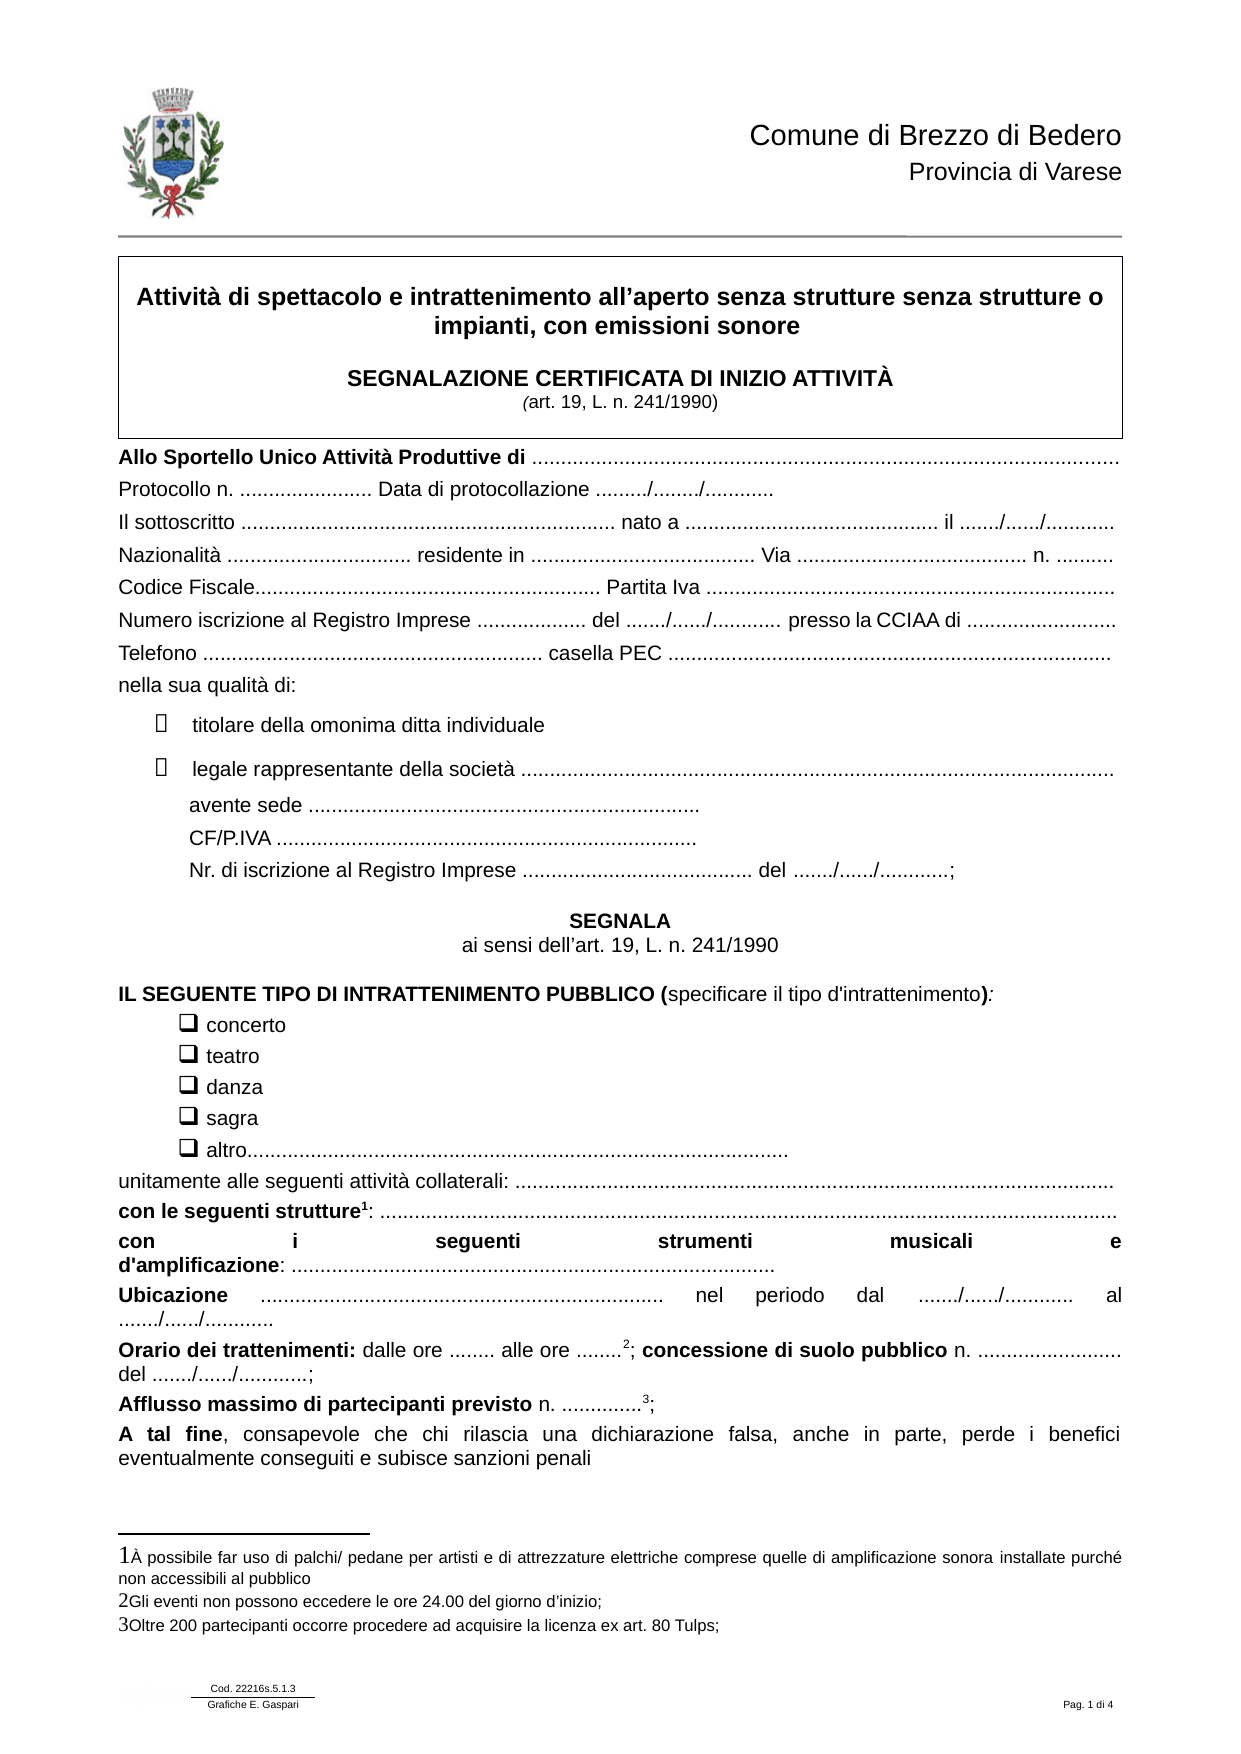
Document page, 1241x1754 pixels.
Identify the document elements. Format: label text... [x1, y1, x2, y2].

text  altro.............................................................................................. [177, 1137, 1122, 1162]
picture [122, 87, 224, 219]
text À possibile far uso di palchi/ pedane per artisti e di attrezzature elettriche comprese quelle di amplificazione sonora installate purché non accessibili al pubblico [118, 1540, 1122, 1588]
text Oltre 200 partecipanti occorre procedere ad acquisire la licenza ex art. 80 Tulps; [118, 1612, 1122, 1636]
text Il sottoscritto ................................................................. nato a ............................................ il ......./....../............ [118, 510, 1122, 534]
text  legale rappresentante della società ....................................................................................................... [153, 749, 1122, 783]
text A tal fine, consapevole che chi rilascia una dichiarazione falsa, anche in parte, perde i benefici eventualmente conseguiti e subisce sanzioni penali [118, 1422, 1122, 1470]
text con i seguenti strumenti musicali e d'amplificazione: .................................................................................... [118, 1229, 1122, 1277]
text Provincia di Varese [224, 157, 1122, 185]
text Numero iscrizione al Registro Imprese ................... del ......./....../............ presso la CCIAA di .......................... [118, 608, 1122, 632]
text Comune di Brezzo di Bedero [224, 118, 1122, 152]
text Nr. di iscrizione al Registro Imprese ........................................ del ......./....../............; [189, 858, 1122, 882]
text IL SEGUENTE TIPO DI INTRATTENIMENTO PUBBLICO (specificare il tipo d'intrattenimento): [118, 982, 1122, 1006]
text Ubicazione ...................................................................... nel periodo dal ......./....../............ al ......./....../............ [118, 1283, 1122, 1331]
text unitamente alle seguenti attività collaterali: ........................................................................................................ [118, 1169, 1122, 1193]
text con le seguenti strutture: ................................................................................................................................ [118, 1199, 1122, 1223]
table_header Attività di spettacolo e intrattenimento all’aperto senza strutture senza strutture o impianti, con emissioni sonore SEGNALAZIONE CERTIFICATA DI INIZIO ATTIVITÀ (art. 19, L. n. 241/1990) [119, 257, 1122, 437]
text  sagra [177, 1106, 1122, 1131]
text Codice Fiscale............................................................ Partita Iva ....................................................................... [118, 575, 1122, 599]
text Protocollo n. ....................... Data di protocollazione ........./......../............ [118, 477, 1122, 501]
text  concerto [177, 1012, 1122, 1037]
text SEGNALA [118, 909, 1122, 933]
text Orario dei trattenimenti: dalle ore ........ alle ore ........; concessione di suolo pubblico n. ......................... del ......./....../............; [118, 1337, 1122, 1385]
text nella sua qualità di: [118, 673, 1122, 697]
text Allo Sportello Unico Attività Produttive di [118, 445, 1122, 469]
text  titolare della omonima ditta individuale [153, 706, 1122, 739]
text avente sede .................................................................... [189, 793, 1122, 817]
text CF/P.IVA ......................................................................... [189, 825, 1122, 849]
text Telefono ........................................................... casella PEC ............................................................................. [118, 640, 1122, 664]
text ai sensi dell’art. 19, L. n. 241/1990 [118, 933, 1122, 957]
text Afflusso massimo di partecipanti previsto n. ..............; [118, 1392, 1122, 1416]
text  teatro [177, 1044, 1122, 1069]
text  danza [177, 1075, 1122, 1100]
text Nazionalità ................................ residente in ....................................... Via ........................................ n. .......... [118, 542, 1122, 566]
text Gli eventi non possono eccedere le ore 24.00 del giorno d’inizio; [118, 1588, 1122, 1612]
